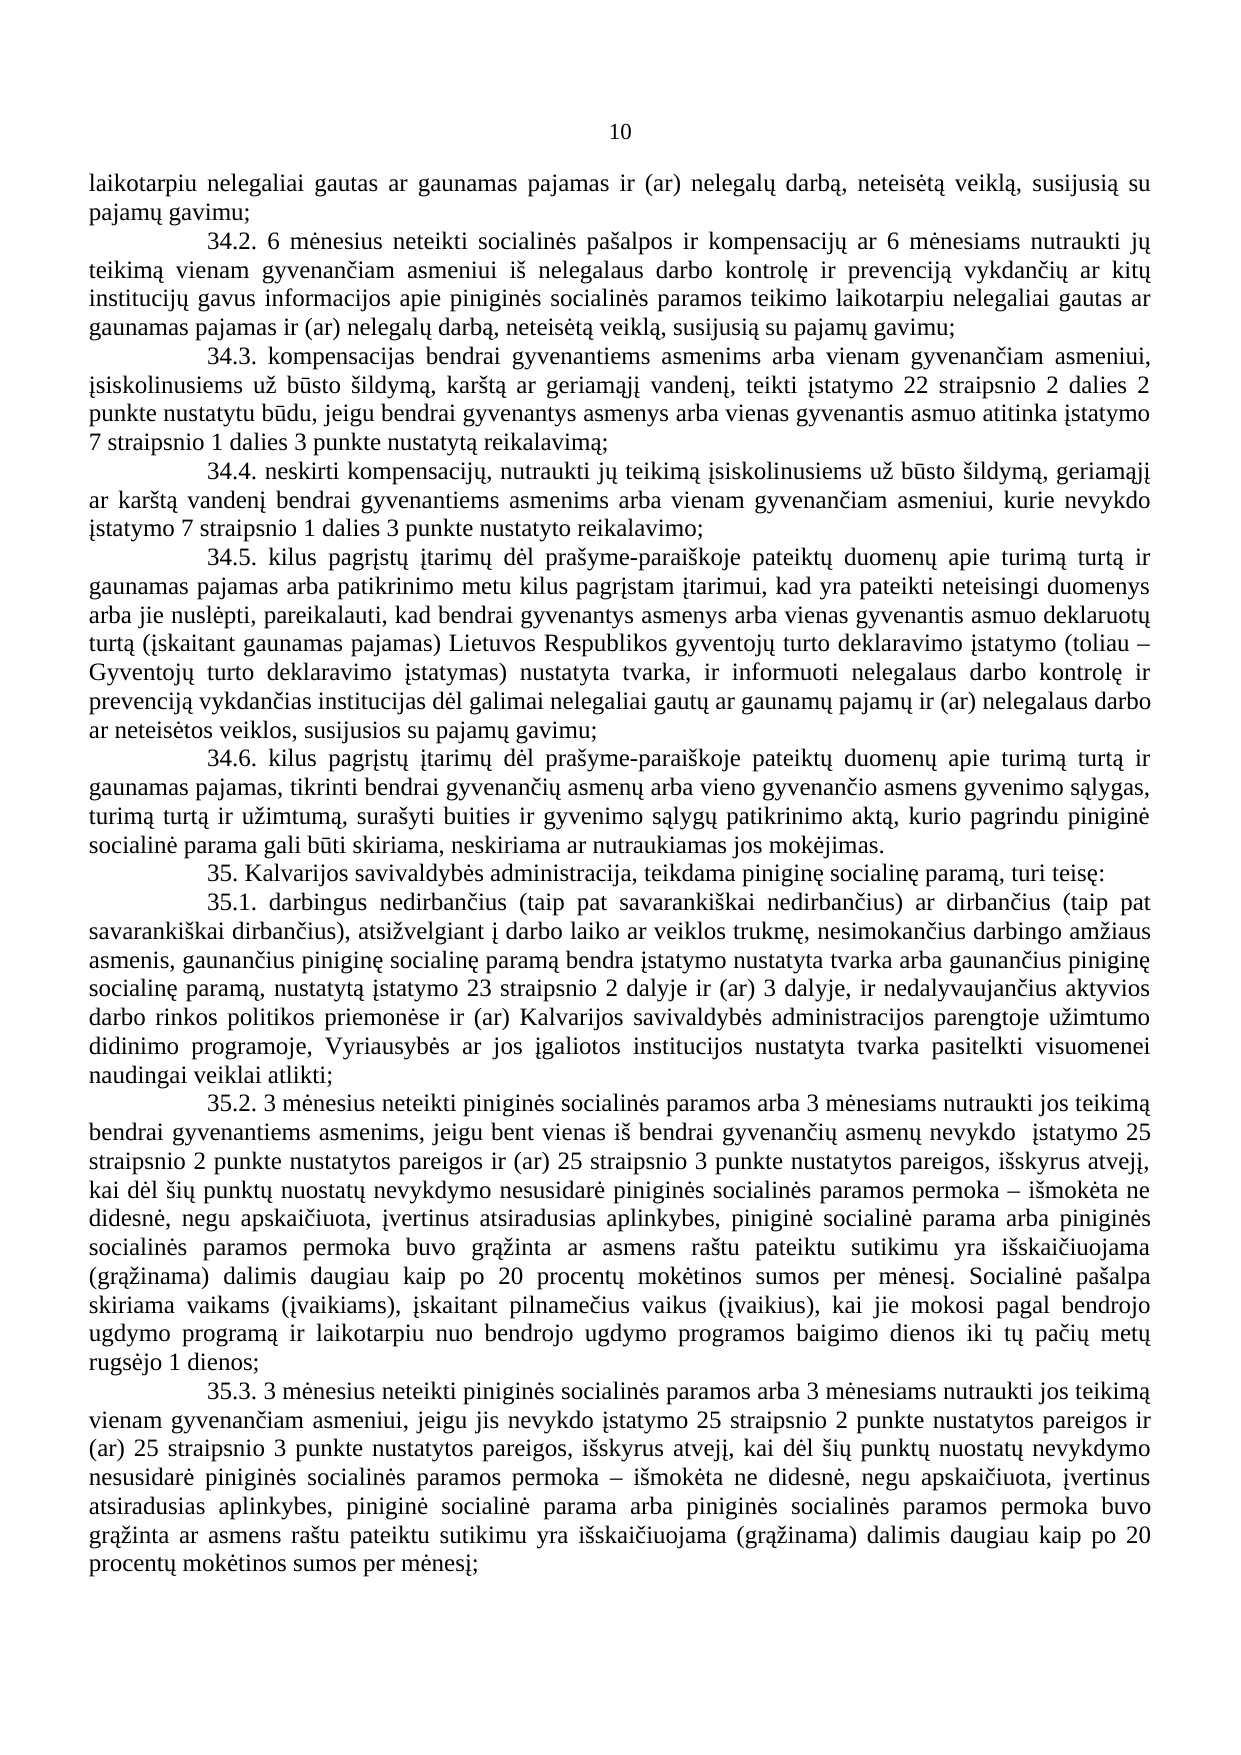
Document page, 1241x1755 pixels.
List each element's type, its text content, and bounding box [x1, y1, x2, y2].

text 35.3. 3 mėnesius neteikti piniginės socialinės paramos arba 3 mėnesiams nutraukti jos teikimą vienam gyvenančiam asmeniui, jeigu jis nevykdo įstatymo 25 straipsnio 2 punkte nustatytos pareigos ir (ar) 25 straipsnio 3 punkte nustatytos pareigos, išskyrus atvejį, kai dėl šių punktų nuostatų nevykdymo nesusidarė piniginės socialinės paramos permoka – išmokėta ne didesnė, negu apskaičiuota, įvertinus atsiradusias aplinkybes, piniginė socialinė parama arba piniginės socialinės paramos permoka buvo grąžinta ar asmens raštu pateiktu sutikimu yra išskaičiuojama (grąžinama) dalimis daugiau kaip po 20 procentų mokėtinos sumos per mėnesį; [89, 1376, 1152, 1577]
text 34.5. kilus pagrįstų įtarimų dėl prašyme-paraiškoje pateiktų duomenų apie turimą turtą ir gaunamas pajamas arba patikrinimo metu kilus pagrįstam įtarimui, kad yra pateikti neteisingi duomenys arba jie nuslėpti, pareikalauti, kad bendrai gyvenantys asmenys arba vienas gyvenantis asmuo deklaruotų turtą (įskaitant gaunamas pajamas) Lietuvos Respublikos gyventojų turto deklaravimo įstatymo (toliau – Gyventojų turto deklaravimo įstatymas) nustatyta tvarka, ir informuoti nelegalaus darbo kontrolę ir prevenciją vykdančias institucijas dėl galimai nelegaliai gautų ar gaunamų pajamų ir (ar) nelegalaus darbo ar neteisėtos veiklos, susijusios su pajamų gavimu; [89, 542, 1152, 743]
text 35. Kalvarijos savivaldybės administracija, teikdama piniginę socialinę paramą, turi teisę: [89, 858, 1152, 887]
text 34.3. kompensacijas bendrai gyvenantiems asmenims arba vienam gyvenančiam asmeniui, įsiskolinusiems už būsto šildymą, karštą ar geriamąjį vandenį, teikti įstatymo 22 straipsnio 2 dalies 2 punkte nustatytu būdu, jeigu bendrai gyvenantys asmenys arba vienas gyvenantis asmuo atitinka įstatymo 7 straipsnio 1 dalies 3 punkte nustatytą reikalavimą; [89, 341, 1152, 456]
text 34.2. 6 mėnesius neteikti socialinės pašalpos ir kompensacijų ar 6 mėnesiams nutraukti jų teikimą vienam gyvenančiam asmeniui iš nelegalaus darbo kontrolę ir prevenciją vykdančių ar kitų institucijų gavus informacijos apie piniginės socialinės paramos teikimo laikotarpiu nelegaliai gautas ar gaunamas pajamas ir (ar) nelegalų darbą, neteisėtą veiklą, susijusią su pajamų gavimu; [89, 226, 1152, 341]
text laikotarpiu nelegaliai gautas ar gaunamas pajamas ir (ar) nelegalų darbą, neteisėtą veiklą, susijusią su pajamų gavimu; [89, 168, 1152, 226]
text 34.4. neskirti kompensacijų, nutraukti jų teikimą įsiskolinusiems už būsto šildymą, geriamąjį ar karštą vandenį bendrai gyvenantiems asmenims arba vienam gyvenančiam asmeniui, kurie nevykdo įstatymo 7 straipsnio 1 dalies 3 punkte nustatyto reikalavimo; [89, 456, 1152, 542]
text 35.2. 3 mėnesius neteikti piniginės socialinės paramos arba 3 mėnesiams nutraukti jos teikimą bendrai gyvenantiems asmenims, jeigu bent vienas iš bendrai gyvenančių asmenų nevykdo įstatymo 25 straipsnio 2 punkte nustatytos pareigos ir (ar) 25 straipsnio 3 punkte nustatytos pareigos, išskyrus atvejį, kai dėl šių punktų nuostatų nevykdymo nesusidarė piniginės socialinės paramos permoka – išmokėta ne didesnė, negu apskaičiuota, įvertinus atsiradusias aplinkybes, piniginė socialinė parama arba piniginės socialinės paramos permoka buvo grąžinta ar asmens raštu pateiktu sutikimu yra išskaičiuojama (grąžinama) dalimis daugiau kaip po 20 procentų mokėtinos sumos per mėnesį. Socialinė pašalpa skiriama vaikams (įvaikiams), įskaitant pilnamečius vaikus (įvaikius), kai jie mokosi pagal bendrojo ugdymo programą ir laikotarpiu nuo bendrojo ugdymo programos baigimo dienos iki tų pačių metų rugsėjo 1 dienos; [89, 1088, 1152, 1376]
text 35.1. darbingus nedirbančius (taip pat savarankiškai nedirbančius) ar dirbančius (taip pat savarankiškai dirbančius), atsižvelgiant į darbo laiko ar veiklos trukmę, nesimokančius darbingo amžiaus asmenis, gaunančius piniginę socialinę paramą bendra įstatymo nustatyta tvarka arba gaunančius piniginę socialinę paramą, nustatytą įstatymo 23 straipsnio 2 dalyje ir (ar) 3 dalyje, ir nedalyvaujančius aktyvios darbo rinkos politikos priemonėse ir (ar) Kalvarijos savivaldybės administracijos parengtoje užimtumo didinimo programoje, Vyriausybės ar jos įgaliotos institucijos nustatyta tvarka pasitelkti visuomenei naudingai veiklai atlikti; [89, 887, 1152, 1088]
text 34.6. kilus pagrįstų įtarimų dėl prašyme-paraiškoje pateiktų duomenų apie turimą turtą ir gaunamas pajamas, tikrinti bendrai gyvenančių asmenų arba vieno gyvenančio asmens gyvenimo sąlygas, turimą turtą ir užimtumą, surašyti buities ir gyvenimo sąlygų patikrinimo aktą, kurio pagrindu piniginė socialinė parama gali būti skiriama, neskiriama ar nutraukiamas jos mokėjimas. [89, 743, 1152, 858]
